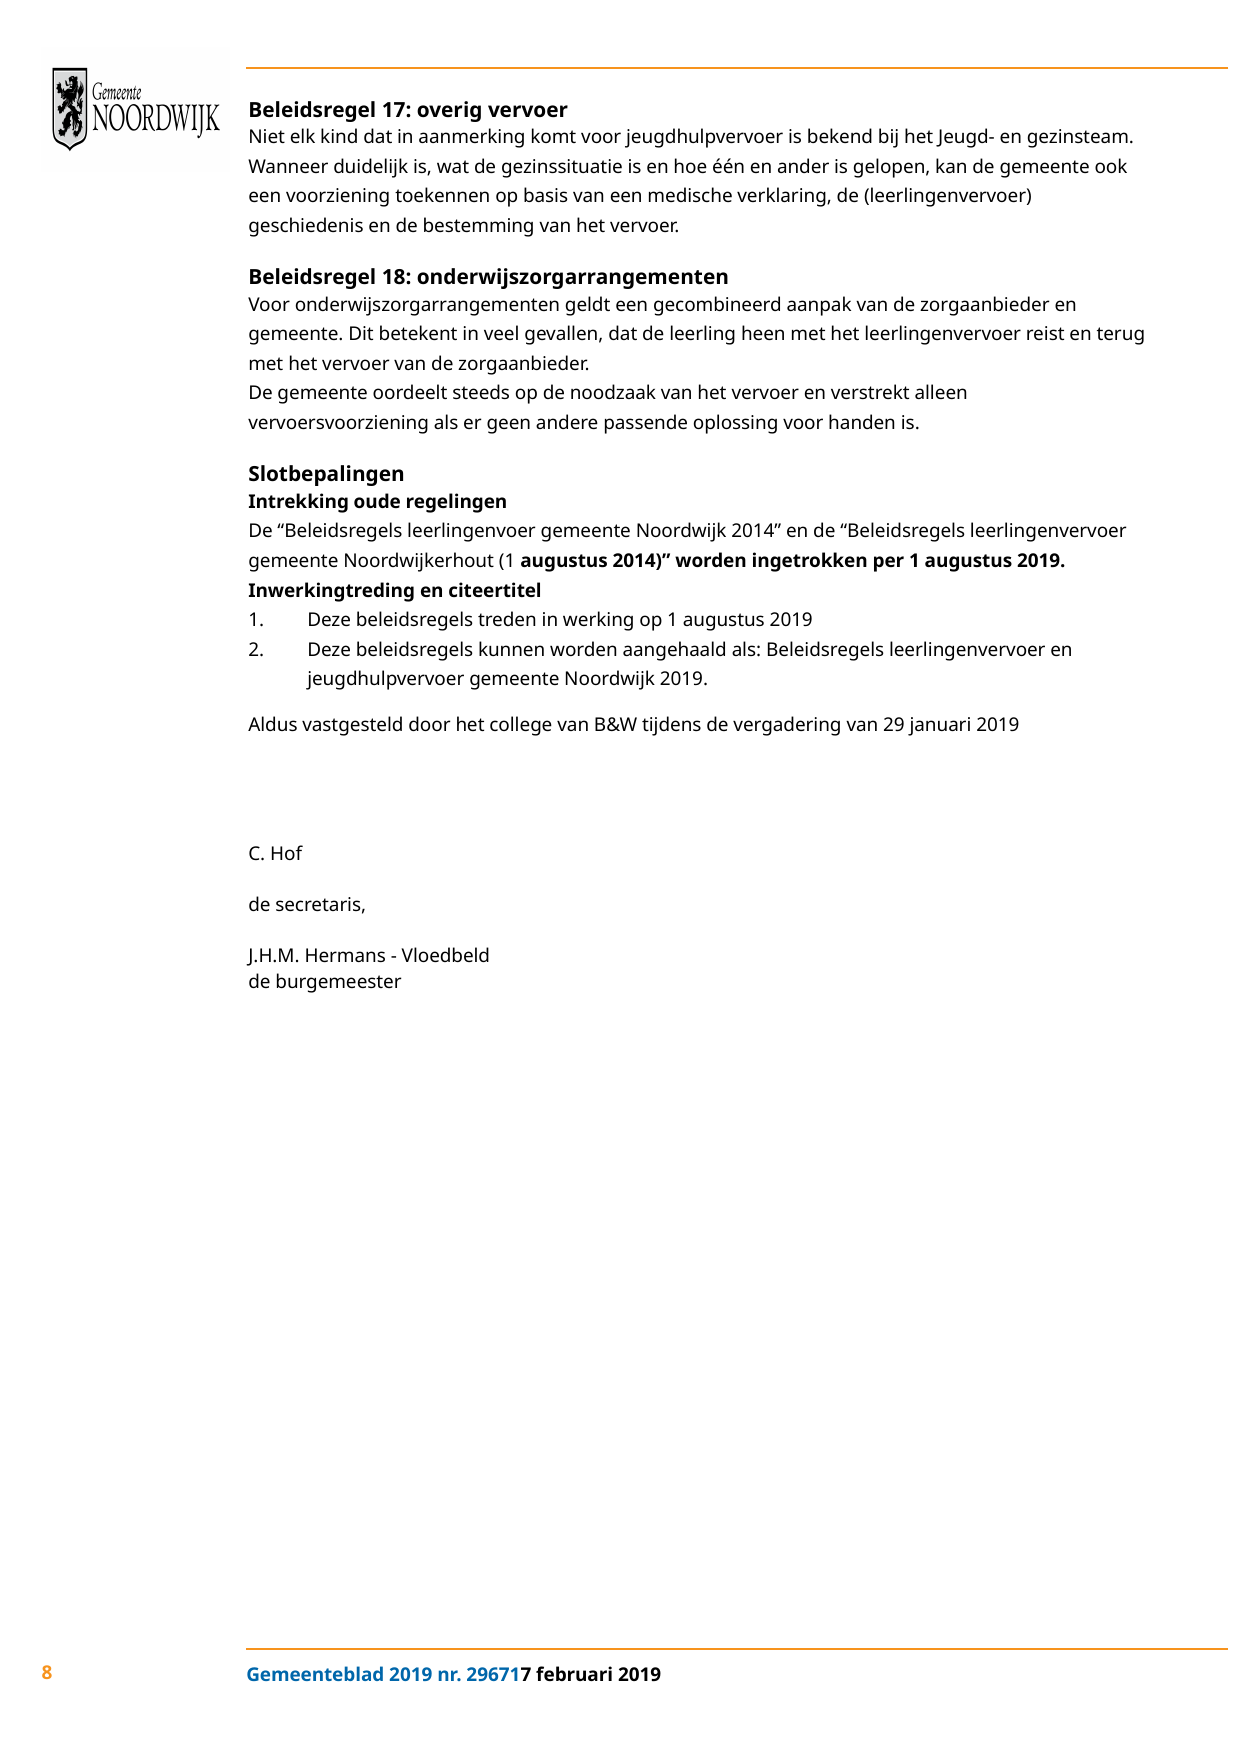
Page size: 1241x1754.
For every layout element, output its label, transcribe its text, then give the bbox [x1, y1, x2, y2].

text de secretaris, [248, 891, 1152, 917]
list Deze beleidsregels treden in werking op 1 augustus 2019 [248, 606, 1152, 632]
text Aldus vastgesteld door het college van B&W tijdens de vergadering van 29 januari 2019 [248, 711, 1152, 737]
text Voor onderwijszorgarrangementen geldt een gecombineerd aanpak van de zorgaanbieder en gemeente. Dit betekent in veel gevallen, dat de leerling heen met het leerlingenvervoer reist en terug met het vervoer van de zorgaanbieder. [248, 291, 1152, 376]
picture [41, 47, 231, 172]
list Deze beleidsregels kunnen worden aangehaald als: Beleidsregels leerlingenvervoer en jeugdhulpvervoer gemeente Noordwijk 2019. [248, 636, 1152, 691]
text Beleidsregel 17: overig vervoer [248, 95, 1152, 123]
text De gemeente oordeelt steeds op de noodzaak van het vervoer en verstrekt alleen vervoersvoorziening als er geen andere passende oplossing voor handen is. [248, 379, 1152, 435]
text Slotbepalingen [248, 459, 1152, 488]
text De “Beleidsregels leerlingenvoer gemeente Noordwijk 2014” en de “Beleidsregels leerlingenvervoer gemeente Noordwijkerhout (1 augustus 2014)” worden ingetrokken per 1 augustus 2019. [248, 518, 1152, 573]
text de burgemeester [248, 968, 1152, 994]
text J.H.M. Hermans - Vloedbeld [248, 943, 1152, 968]
text Inwerkingtreding en citeertitel [248, 577, 1152, 602]
text Intrekking oude regelingen [248, 488, 1152, 514]
text Beleidsregel 18: onderwijszorgarrangementen [248, 262, 1152, 291]
text C. Hof [248, 840, 1152, 866]
text Niet elk kind dat in aanmerking komt voor jeugdhulpvervoer is bekend bij het Jeugd- en gezinsteam. Wanneer duidelijk is, wat de gezinssituatie is en hoe één en ander is gelopen, kan de gemeente ook een voorziening toekennen op basis van een medische verklaring, de (leerlingenvervoer) geschiedenis en de bestemming van het vervoer. [248, 123, 1152, 238]
